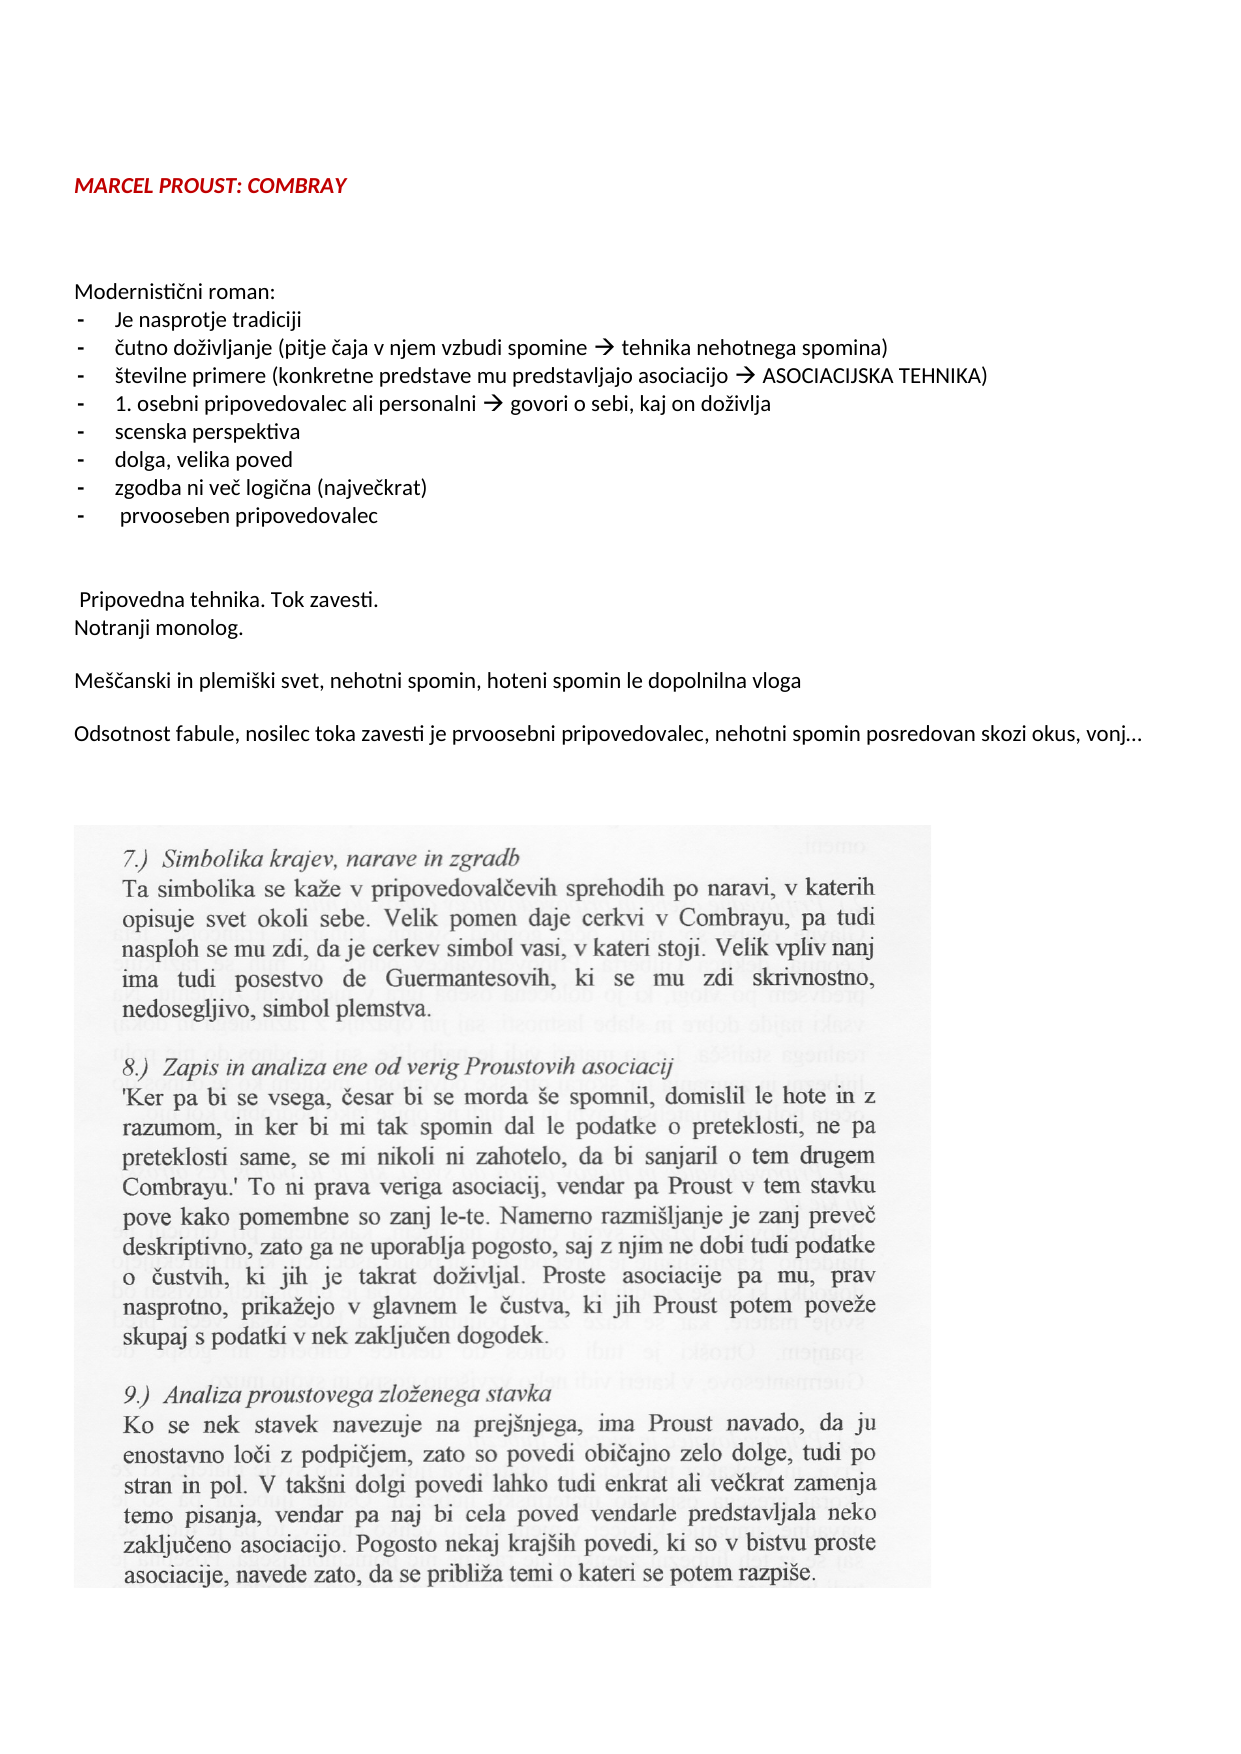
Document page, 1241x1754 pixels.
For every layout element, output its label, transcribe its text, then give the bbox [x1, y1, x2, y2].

list zgodba ni več logična (največkrat) [77, 473, 1152, 501]
list dolga, velika poved [77, 445, 1152, 473]
list prvooseben pripovedovalec [77, 501, 1152, 529]
text MARCEL PROUST: COMBRAY [74, 171, 1152, 199]
picture [73, 825, 932, 1588]
list Je nasprotje tradiciji [77, 305, 1152, 333]
text Pripovedna tehnika. Tok zavesti. [74, 585, 1152, 613]
text Odsotnost fabule, nosilec toka zavesti je prvoosebni pripovedovalec, nehotni spomin posredovan skozi okus, vonj… [74, 719, 1152, 747]
list scenska perspektiva [77, 417, 1152, 445]
list številne primere (konkretne predstave mu predstavljajo asociacijo  ASOCIACIJSKA TEHNIKA) [77, 361, 1152, 389]
list čutno doživljanje (pitje čaja v njem vzbudi spomine  tehnika nehotnega spomina) [77, 333, 1152, 361]
text Notranji monolog. [74, 613, 1152, 641]
text Modernistični roman: [74, 277, 1152, 305]
text Meščanski in plemiški svet, nehotni spomin, hoteni spomin le dopolnilna vloga [74, 666, 1152, 694]
list 1. osebni pripovedovalec ali personalni  govori o sebi, kaj on doživlja [77, 389, 1152, 417]
